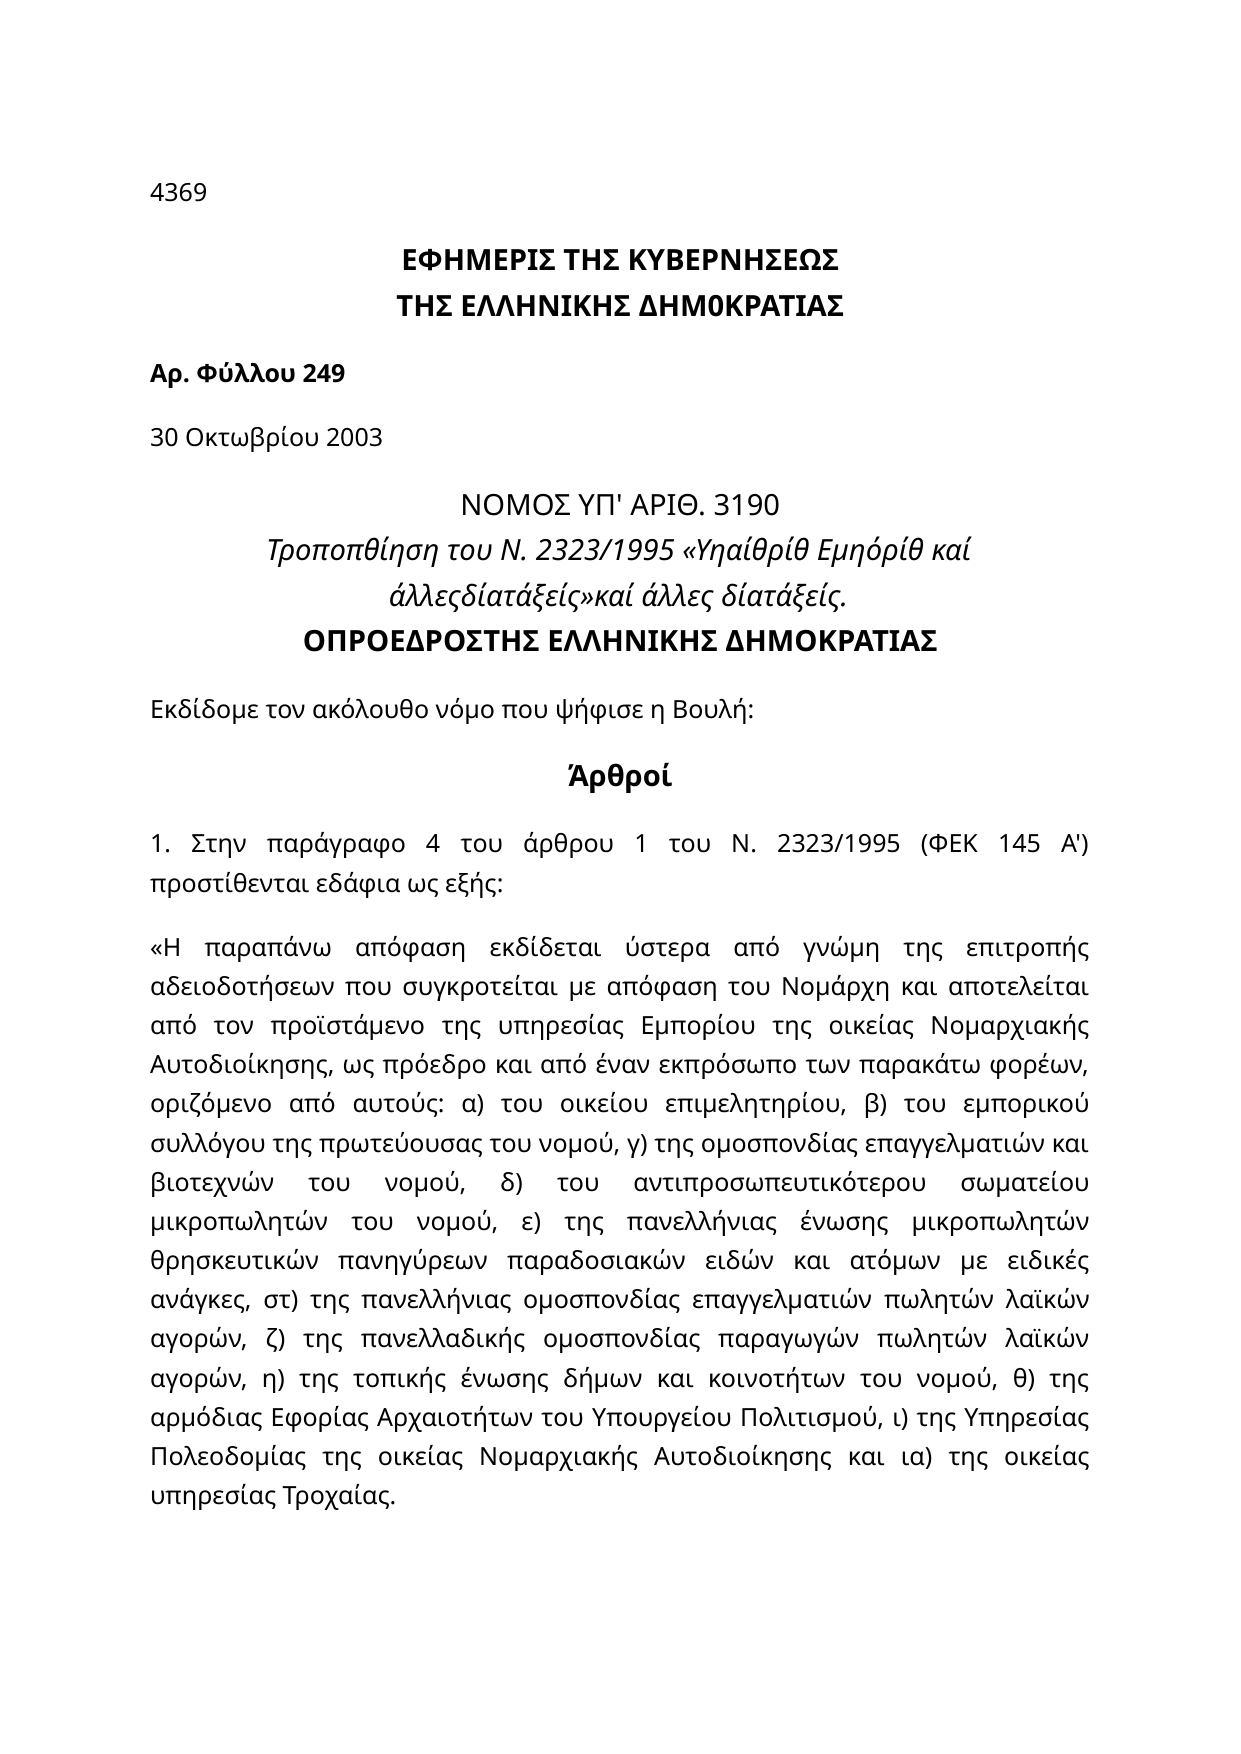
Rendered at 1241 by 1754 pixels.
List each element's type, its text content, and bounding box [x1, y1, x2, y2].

text ΕΦΗΜΕΡΙΣ ΤΗΣ ΚΥΒΕΡΝΗΣΕΩΣ ΤΗΣ ΕΛΛΗΝΙΚΗΣ ΔΗΜ0ΚΡΑΤΙΑΣ [150, 239, 1090, 324]
text 30 Οκτωβρίου 2003 [150, 419, 1090, 454]
text 1. Στην παράγραφο 4 του άρθρου 1 του Ν. 2323/1995 (ΦΕΚ 145 Α') προστίθενται εδάφια ως εξής: [150, 826, 1090, 899]
text Αρ. Φύλλου 249 [150, 355, 1090, 389]
text «Η παραπάνω απόφαση εκδίδεται ύστερα από γνώμη της επιτροπής αδειοδοτήσεων που συγκροτείται με απόφαση του Νομάρχη και αποτελείται από τον προϊστάμενο της υπηρεσίας Εμπορίου της οικείας Νομαρχιακής Αυτοδιοίκησης, ως πρόεδρο και από έναν εκπρόσωπο των παρακάτω φορέων, οριζόμενο από αυτούς: α) του οικείου επιμελητηρίου, β) του εμπορικού συλλόγου της πρωτεύουσας του νομού, γ) της ομοσπονδίας επαγγελματιών και βιοτεχνών του νομού, δ) του αντιπροσωπευτικότερου σωματείου μικροπωλητών του νομού, ε) της πανελλήνιας ένωσης μικροπωλητών θρησκευτικών πανηγύρεων παραδοσιακών ειδών και ατόμων με ειδικές ανάγκες, στ) της πανελλήνιας ομοσπονδίας επαγγελματιών πωλητών λαϊκών αγορών, ζ) της πανελλαδικής ομοσπονδίας παραγωγών πωλητών λαϊκών αγορών, η) της τοπικής ένωσης δήμων και κοινοτήτων του νομού, θ) της αρμόδιας Εφορίας Αρχαιοτήτων του Υπουργείου Πολιτισμού, ι) της Υπηρεσίας Πολεοδομίας της οικείας Νομαρχιακής Αυτοδιοίκησης και ια) της οικείας υπηρεσίας Τροχαίας. [150, 929, 1090, 1512]
text Εκδίδομε τον ακόλουθο νόμο που ψήφισε η Βουλή: [150, 691, 1090, 725]
text ΝΟΜΟΣ ΥΠ' ΑΡΙΘ. 3190 Τροποπθίηση του Ν. 2323/1995 «Υηαίθρίθ Εμηόρίθ καί άλλεςδίατάξείς»καί άλλες δίατάξείς. ΟΠΡΟΕΔΡΟΣΤΗΣ ΕΛΛΗΝΙΚΗΣ ΔΗΜΟΚΡΑΤΙΑΣ [150, 484, 1090, 660]
text Άρθροί [150, 755, 1090, 795]
text 4369 [150, 175, 1090, 209]
